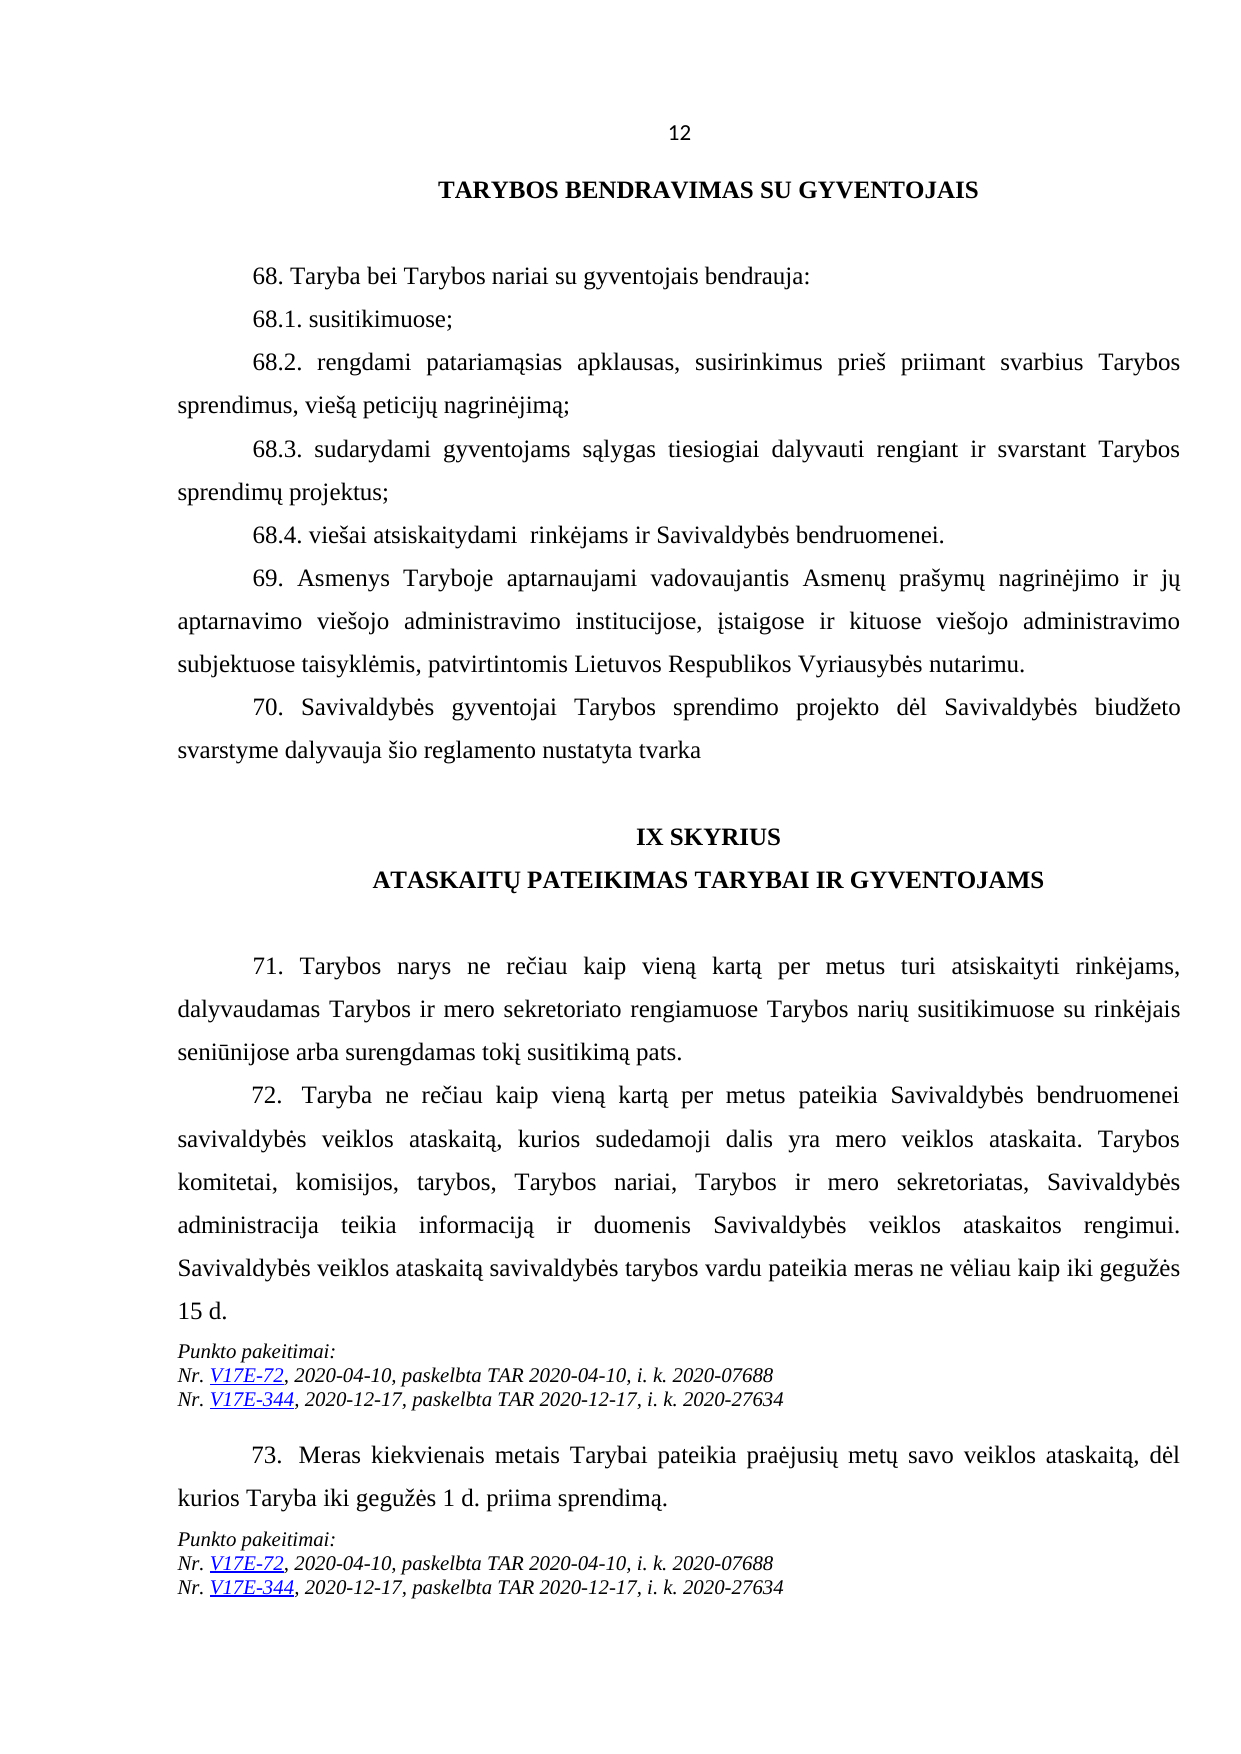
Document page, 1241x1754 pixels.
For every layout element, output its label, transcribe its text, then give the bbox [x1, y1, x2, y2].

text 68.1. susitikimuose; [177, 304, 1181, 333]
text 70. Savivaldybės gyventojai Tarybos sprendimo projekto dėl Savivaldybės biudžeto svarstyme dalyvauja šio reglamento nustatyta tvarka [177, 692, 1181, 764]
text Nr. V17E-344, 2020-12-17, paskelbta TAR 2020-12-17, i. k. 2020-27634 [177, 1574, 1181, 1599]
text ATASKAITŲ PATEIKIMAS TARYBAI IR GYVENTOJAMS [177, 865, 1181, 894]
text 68. Taryba bei Tarybos nariai su gyventojais bendrauja: [177, 261, 1181, 290]
text 72. Taryba ne rečiau kaip vieną kartą per metus pateikia Savivaldybės bendruomenei savivaldybės veiklos ataskaitą, kurios sudedamoji dalis yra mero veiklos ataskaita. Tarybos komitetai, komisijos, tarybos, Tarybos nariai, Tarybos ir mero sekretoriatas, Savivaldybės administracija teikia informaciją ir duomenis Savivaldybės veiklos ataskaitos rengimui. Savivaldybės veiklos ataskaitą savivaldybės tarybos vardu pateikia meras ne vėliau kaip iki gegužės 15 d. [177, 1081, 1181, 1325]
text 68.2. rengdami patariamąsias apklausas, susirinkimus prieš priimant svarbius Tarybos sprendimus, viešą peticijų nagrinėjimą; [177, 347, 1181, 419]
text 68.4. viešai atsiskaitydami rinkėjams ir Savivaldybės bendruomenei. [177, 520, 1181, 549]
text 69. Asmenys Taryboje aptarnaujami vadovaujantis Asmenų prašymų nagrinėjimo ir jų aptarnavimo viešojo administravimo institucijose, įstaigose ir kituose viešojo administravimo subjektuose taisyklėmis, patvirtintomis Lietuvos Respublikos Vyriausybės nutarimu. [177, 563, 1181, 678]
text 68.3. sudarydami gyventojams sąlygas tiesiogiai dalyvauti rengiant ir svarstant Tarybos sprendimų projektus; [177, 434, 1181, 506]
text Nr. V17E-72, 2020-04-10, paskelbta TAR 2020-04-10, i. k. 2020-07688 [177, 1551, 1181, 1574]
text TARYBOS BENDRAVIMAS SU GYVENTOJAIS [177, 175, 1181, 204]
text IX SKYRIUS [177, 822, 1181, 851]
text 71. Tarybos narys ne rečiau kaip vieną kartą per metus turi atsiskaityti rinkėjams, dalyvaudamas Tarybos ir mero sekretoriato rengiamuose Tarybos narių susitikimuose su rinkėjais seniūnijose arba surengdamas tokį susitikimą pats. [177, 951, 1181, 1066]
text Punkto pakeitimai: [177, 1339, 1181, 1363]
text Punkto pakeitimai: [177, 1526, 1181, 1551]
text Nr. V17E-72, 2020-04-10, paskelbta TAR 2020-04-10, i. k. 2020-07688 [177, 1363, 1181, 1387]
text Nr. V17E-344, 2020-12-17, paskelbta TAR 2020-12-17, i. k. 2020-27634 [177, 1387, 1181, 1411]
text 73. Meras kiekvienais metais Tarybai pateikia praėjusių metų savo veiklos ataskaitą, dėl kurios Taryba iki gegužės 1 d. priima sprendimą. [177, 1440, 1181, 1512]
